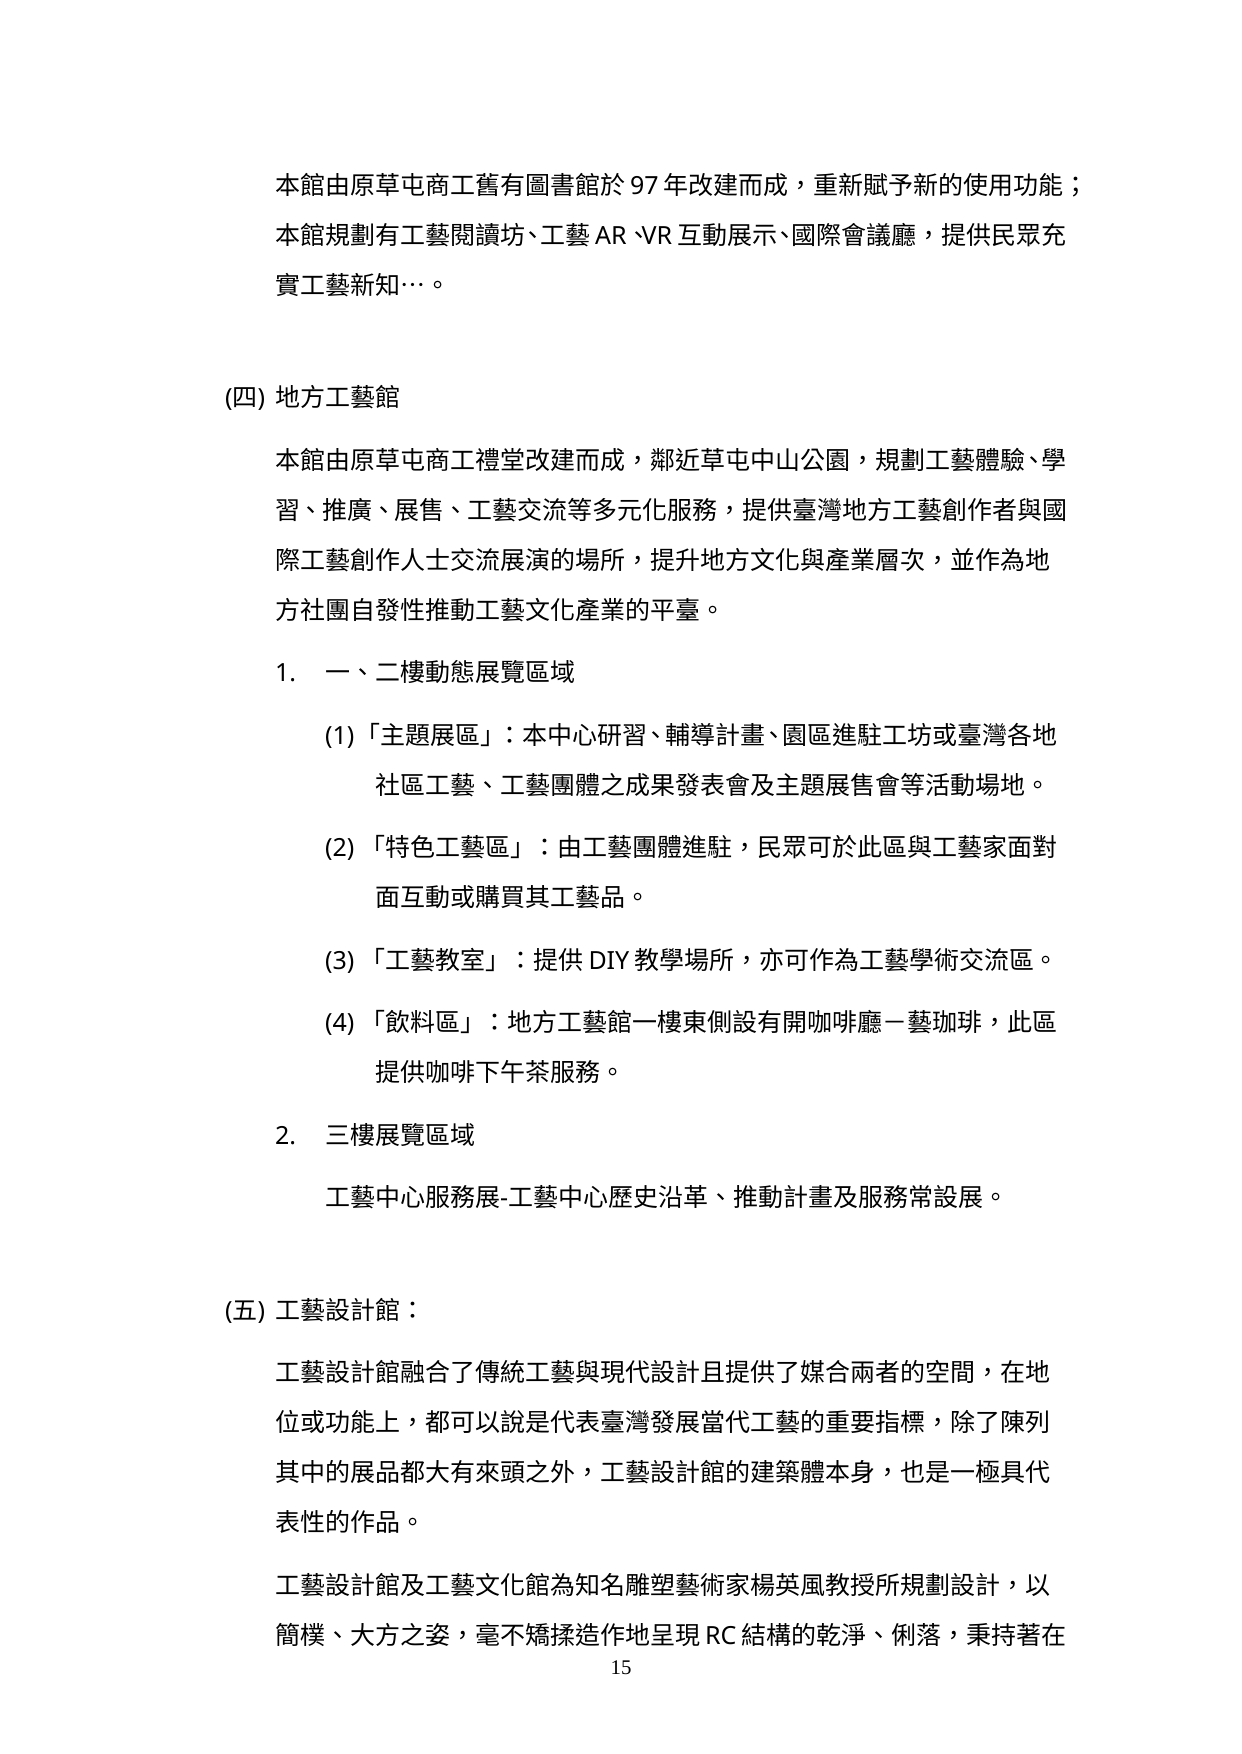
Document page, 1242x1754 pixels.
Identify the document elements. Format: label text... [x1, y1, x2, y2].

subtitle 工藝設計館融合了傳統工藝與現代設計且提供了媒合兩者的空間，在地位或功能上，都可以說是代表臺灣發展當代工藝的重要指標，除了陳列其中的展品都大有來頭之外，工藝設計館的建築體本身，也是一極具代表性的作品。 [275, 1342, 1067, 1542]
list 一、二樓動態展覽區域 [275, 642, 1057, 692]
list 三樓展覽區域 [275, 1104, 1057, 1154]
subtitle 工藝設計館： [225, 1279, 1067, 1329]
subtitle 本館由原草屯商工禮堂改建而成，鄰近草屯中山公園，規劃工藝體驗、學習、推廣、展售、工藝交流等多元化服務，提供臺灣地方工藝創作者與國際工藝創作人士交流展演的場所，提升地方文化與產業層次，並作為地方社團自發性推動工藝文化產業的平臺。 [275, 429, 1067, 629]
list 「飲料區」：地方工藝館一樓東側設有開咖啡廳－藝珈琲，此區提供咖啡下午茶服務。 [325, 992, 1057, 1092]
subtitle 本館由原草屯商工舊有圖書館於97年改建而成，重新賦予新的使用功能；本館規劃有工藝閱讀坊、工藝AR、VR互動展示、國際會議廳，提供民眾充實工藝新知…。 [275, 154, 1067, 304]
subtitle 地方工藝館 [225, 367, 1067, 417]
subtitle 工藝設計館及工藝文化館為知名雕塑藝術家楊英風教授所規劃設計，以簡樸、大方之姿，毫不矯揉造作地呈現RC結構的乾淨、俐落，秉持著在 [275, 1554, 1067, 1654]
list 「特色工藝區」：由工藝團體進駐，民眾可於此區與工藝家面對面互動或購買其工藝品。 [325, 817, 1057, 917]
list 「工藝教室」：提供DIY教學場所，亦可作為工藝學術交流區。 [325, 929, 1057, 979]
list 「主題展區」：本中心研習、輔導計畫、園區進駐工坊或臺灣各地社區工藝、工藝團體之成果發表會及主題展售會等活動場地。 [325, 704, 1057, 804]
text 工藝中心服務展-工藝中心歷史沿革、推動計畫及服務常設展。 [325, 1167, 1057, 1217]
